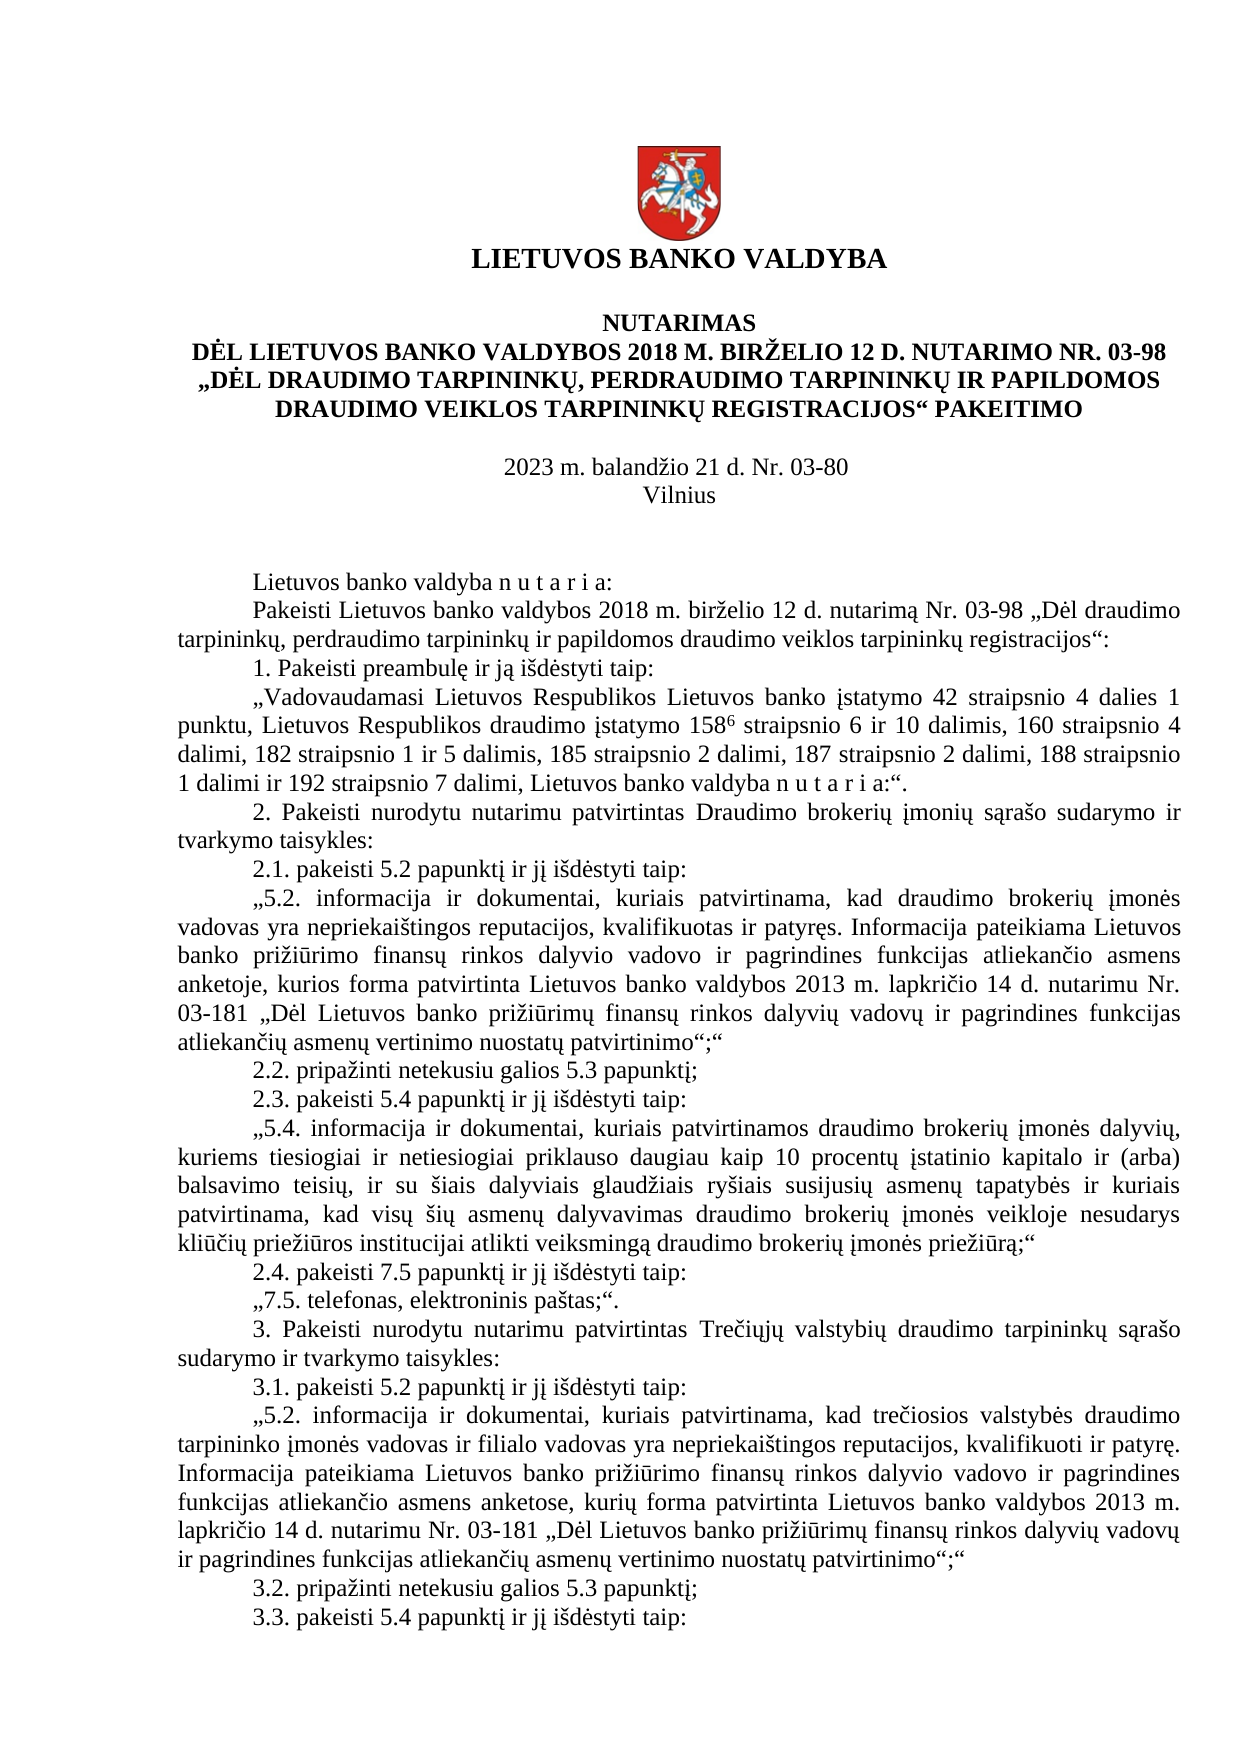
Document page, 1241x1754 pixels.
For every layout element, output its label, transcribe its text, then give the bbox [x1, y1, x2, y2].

text 1. Pakeisti preambulę ir ją išdėstyti taip: [177, 653, 1181, 682]
text 2.1. pakeisti 5.2 papunktį ir jį išdėstyti taip: [177, 854, 1181, 883]
text 2.3. pakeisti 5.4 papunktį ir jį išdėstyti taip: [177, 1084, 1181, 1113]
text 3.2. pripažinti netekusiu galios 5.3 papunktį; [177, 1573, 1181, 1602]
text 3.1. pakeisti 5.2 papunktį ir jį išdėstyti taip: [177, 1372, 1181, 1400]
text „5.4. informacija ir dokumentai, kuriais patvirtinamos draudimo brokerių įmonės dalyvių, kuriems tiesiogiai ir netiesiogiai priklauso daugiau kaip 10 procentų įstatinio kapitalo ir (arba) balsavimo teisių, ir su šiais dalyviais glaudžiais ryšiais susijusių asmenų tapatybės ir kuriais patvirtinama, kad visų šių asmenų dalyvavimas draudimo brokerių įmonės veikloje nesudarys kliūčių priežiūros institucijai atlikti veiksmingą draudimo brokerių įmonės priežiūrą;“ [177, 1113, 1181, 1257]
text 2023 m. balandžio 21 d. Nr. 03-80 [177, 452, 1181, 480]
text 2.4. pakeisti 7.5 papunktį ir jį išdėstyti taip: [177, 1257, 1181, 1285]
text „7.5. telefonas, elektroninis paštas;“. [177, 1285, 1181, 1314]
text 3. Pakeisti nurodytu nutarimu patvirtintas Trečiųjų valstybių draudimo tarpininkų sąrašo sudarymo ir tvarkymo taisykles: [177, 1314, 1181, 1372]
text „5.2. informacija ir dokumentai, kuriais patvirtinama, kad draudimo brokerių įmonės vadovas yra nepriekaištingos reputacijos, kvalifikuotas ir patyręs. Informacija pateikiama Lietuvos banko prižiūrimo finansų rinkos dalyvio vadovo ir pagrindines funkcijas atliekančio asmens anketoje, kurios forma patvirtinta Lietuvos banko valdybos 2013 m. lapkričio 14 d. nutarimu Nr. 03-181 „Dėl Lietuvos banko prižiūrimų finansų rinkos dalyvių vadovų ir pagrindines funkcijas atliekančių asmenų vertinimo nuostatų patvirtinimo“;“ [177, 883, 1181, 1055]
text „Vadovaudamasi Lietuvos Respublikos Lietuvos banko įstatymo 42 straipsnio 4 dalies 1 punktu, Lietuvos Respublikos draudimo įstatymo 1586 straipsnio 6 ir 10 dalimis, 160 straipsnio 4 dalimi, 182 straipsnio 1 ir 5 dalimis, 185 straipsnio 2 dalimi, 187 straipsnio 2 dalimi, 188 straipsnio 1 dalimi ir 192 straipsnio 7 dalimi, Lietuvos banko valdyba n u t a r i a:“. [177, 682, 1181, 797]
text Lietuvos banko valdyba n u t a r i a: [177, 567, 1181, 595]
text 2.2. pripažinti netekusiu galios 5.3 papunktį; [177, 1055, 1181, 1084]
text 2. Pakeisti nurodytu nutarimu patvirtintas Draudimo brokerių įmonių sąrašo sudarymo ir tvarkymo taisykles: [177, 797, 1181, 854]
text Vilnius [177, 480, 1181, 509]
text LIETUVOS BANKO VALDYBA [177, 241, 1181, 274]
text Pakeisti Lietuvos banko valdybos 2018 m. birželio 12 d. nutarimą Nr. 03-98 „Dėl draudimo tarpininkų, perdraudimo tarpininkų ir papildomos draudimo veiklos tarpininkų registracijos“: [177, 595, 1181, 653]
text NUTARIMAS [177, 308, 1181, 337]
text 3.3. pakeisti 5.4 papunktį ir jį išdėstyti taip: [177, 1602, 1181, 1630]
text „5.2. informacija ir dokumentai, kuriais patvirtinama, kad trečiosios valstybės draudimo tarpininko įmonės vadovas ir filialo vadovas yra nepriekaištingos reputacijos, kvalifikuoti ir patyrę. Informacija pateikiama Lietuvos banko prižiūrimo finansų rinkos dalyvio vadovo ir pagrindines funkcijas atliekančio asmens anketose, kurių forma patvirtinta Lietuvos banko valdybos 2013 m. lapkričio 14 d. nutarimu Nr. 03-181 „Dėl Lietuvos banko prižiūrimų finansų rinkos dalyvių vadovų ir pagrindines funkcijas atliekančių asmenų vertinimo nuostatų patvirtinimo“;“ [177, 1400, 1181, 1573]
text DĖL LIETUVOS BANKO VALDYBOS 2018 M. BIRŽELIO 12 D. NUTARIMO NR. 03-98 „DĖL DRAUDIMO TARPININKŲ, PERDRAUDIMO TARPININKŲ IR PAPILDOMOS DRAUDIMO VEIKLOS TARPININKŲ REGISTRACIJOS“ PAKEITIMO [177, 337, 1181, 423]
